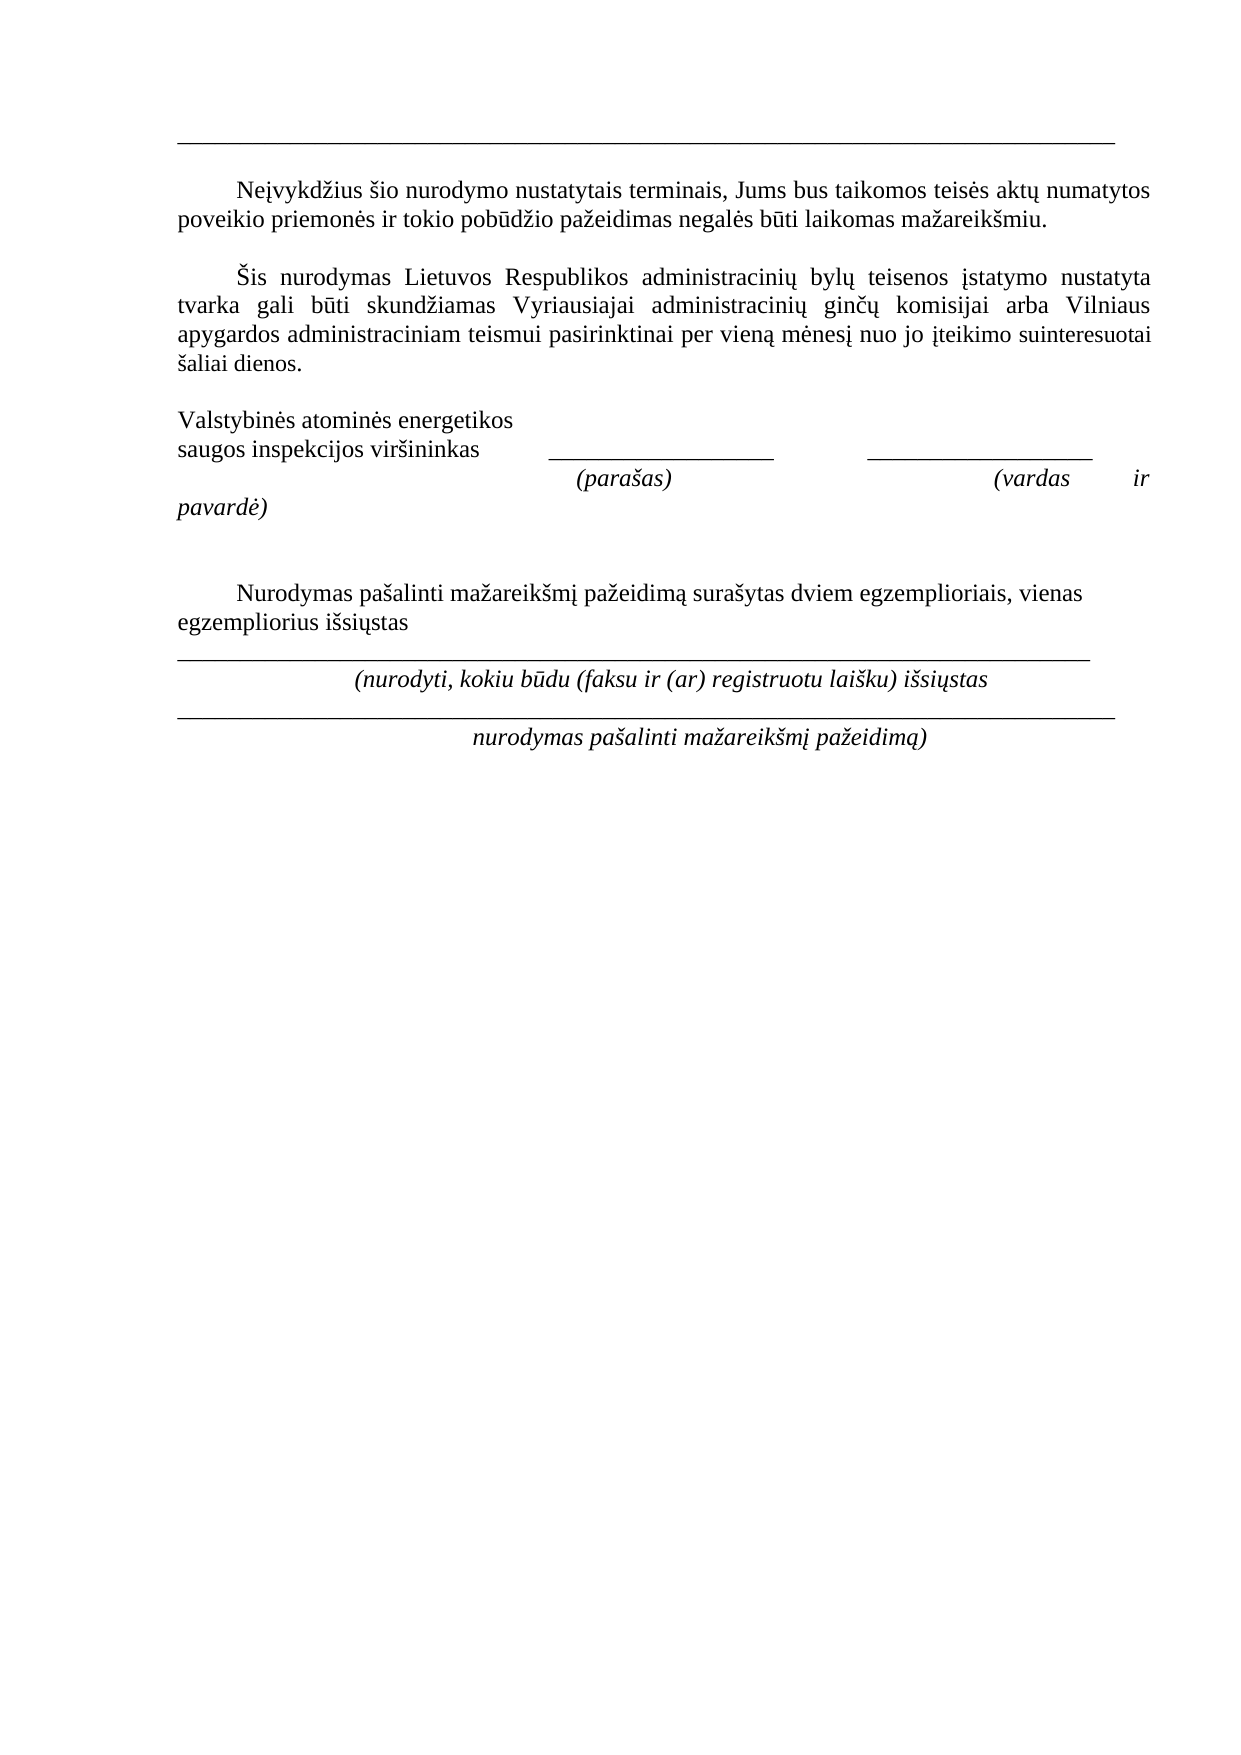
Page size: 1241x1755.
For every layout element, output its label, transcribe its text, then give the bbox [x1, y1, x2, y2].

text Nurodymas pašalinti mažareikšmį pažeidimą surašytas dviem egzemplioriais, vienas [177, 578, 1152, 607]
text ___________________________________________________________________________ [177, 118, 1152, 147]
text Neįvykdžius šio nurodymo nustatytais terminais, Jums bus taikomos teisės aktų numatytos poveikio priemonės ir tokio pobūdžio pažeidimas negalės būti laikomas mažareikšmiu. [177, 176, 1152, 233]
text saugos inspekcijos viršininkas __________________ __________________ [177, 434, 1152, 463]
text Šis nurodymas Lietuvos Respublikos administracinių bylų teisenos įstatymo nustatyta tvarka gali būti skundžiamas Vyriausiajai administracinių ginčų komisijai arba Vilniaus apygardos administraciniam teismui pasirinktinai per vieną mėnesį nuo jo įteikimo suinteresuotai šaliai dienos. [177, 262, 1152, 377]
text (parašas) (vardas ir pavardė) [177, 463, 1152, 521]
text egzempliorius išsiųstas _________________________________________________________________________ [177, 607, 1152, 664]
text Valstybinės atominės energetikos [177, 406, 1152, 434]
text ___________________________________________________________________________ [177, 693, 1152, 722]
text (nurodyti, kokiu būdu (faksu ir (ar) registruotu laišku) išsiųstas [177, 664, 1152, 693]
text nurodymas pašalinti mažareikšmį pažeidimą) [177, 722, 1152, 751]
